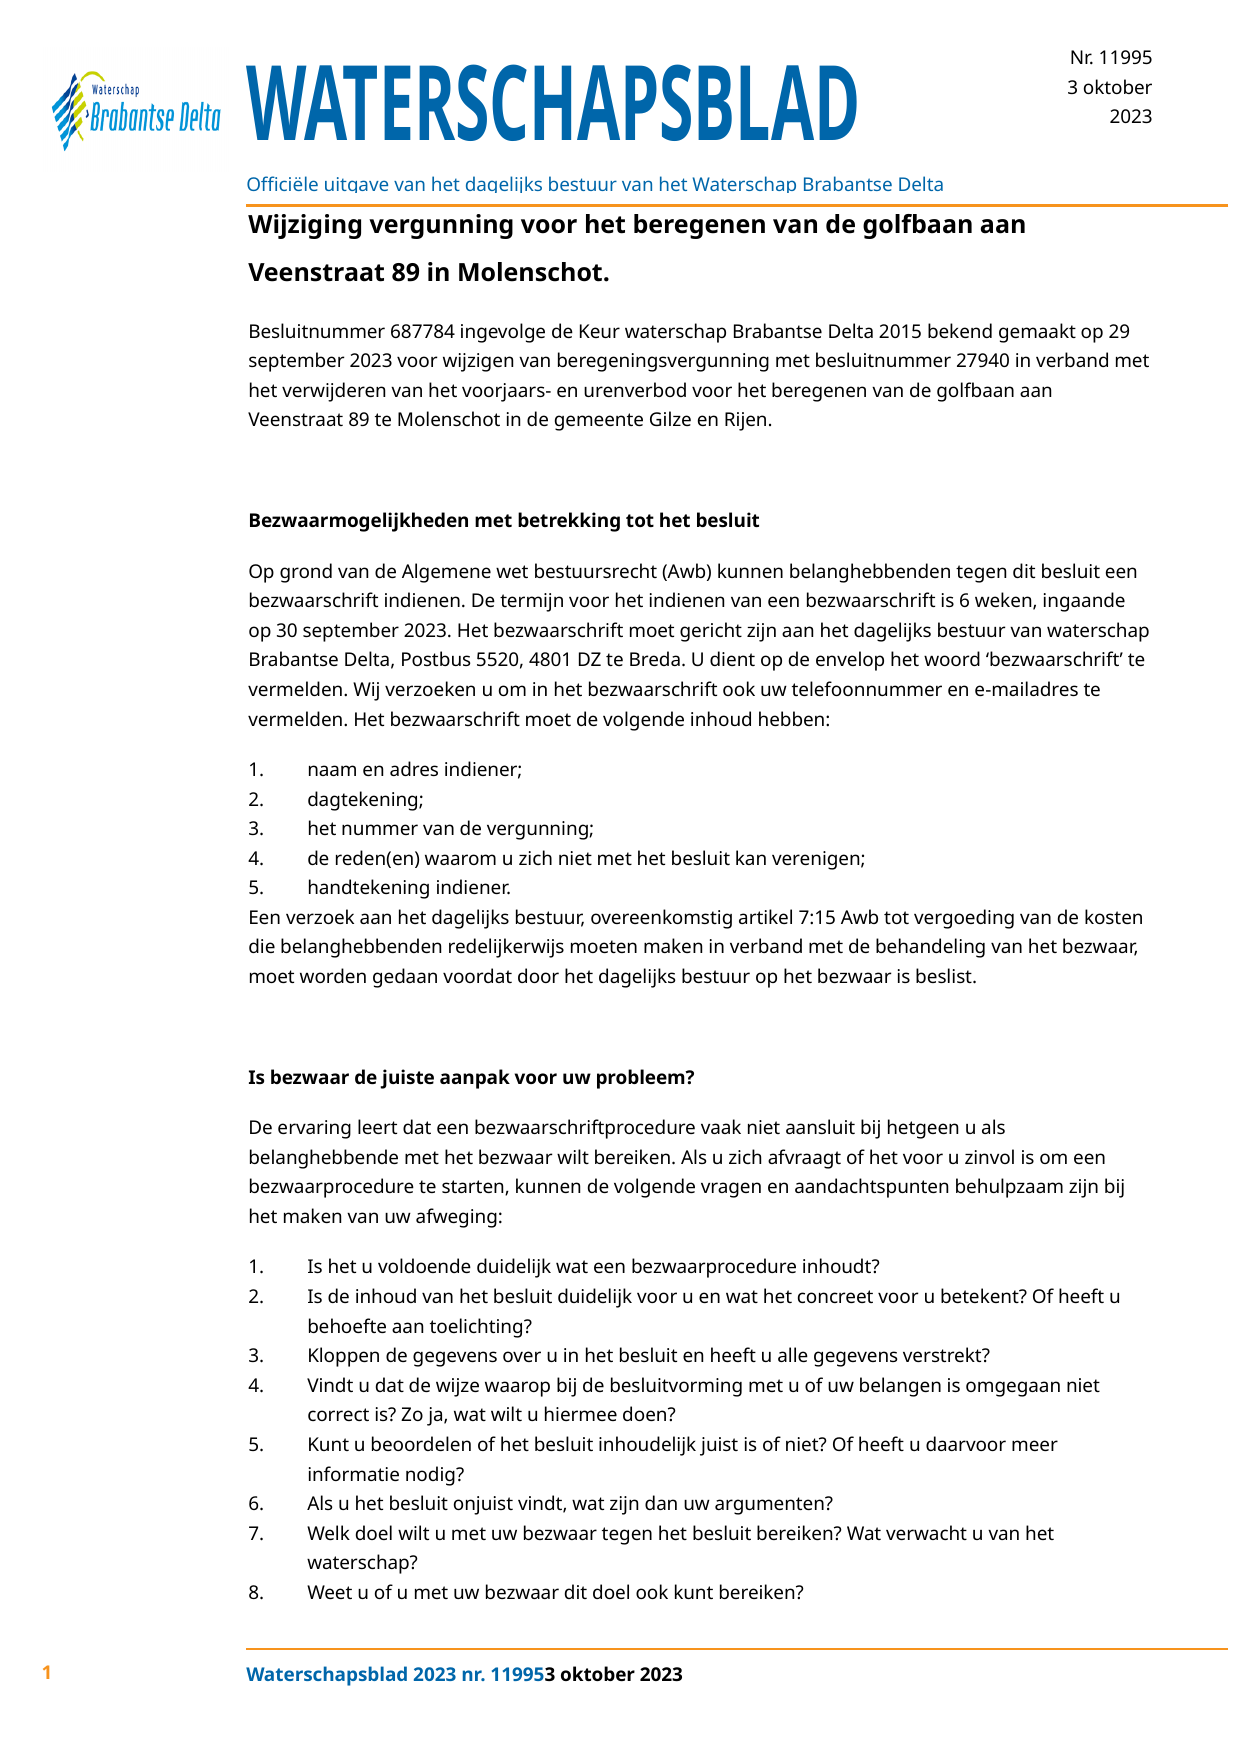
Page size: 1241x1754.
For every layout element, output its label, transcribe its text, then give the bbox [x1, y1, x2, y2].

list de reden(en) waarom u zich niet met het besluit kan verenigen; [248, 845, 1152, 871]
list dagtekening; [248, 786, 1152, 812]
list Kloppen de gegevens over u in het besluit en heeft u alle gegevens verstrekt? [248, 1342, 1152, 1368]
list Kunt u beoordelen of het besluit inhoudelijk juist is of niet? Of heeft u daarvoor meer informatie nodig? [248, 1431, 1152, 1487]
list Is het u voldoende duidelijk wat een bezwaarprocedure inhoudt? [248, 1254, 1152, 1279]
text Bezwaarmogelijkheden met betrekking tot het besluit [248, 507, 1152, 533]
text Wijziging vergunning voor het beregenen van de golfbaan aan Veenstraat 89 in Molenschot. [248, 207, 1152, 288]
list Is de inhoud van het besluit duidelijk voor u en wat het concreet voor u betekent? Of heeft u behoefte aan toelichting? [248, 1283, 1152, 1339]
list Welk doel wilt u met uw bezwaar tegen het besluit bereiken? Wat verwacht u van het waterschap? [248, 1520, 1152, 1575]
list Weet u of u met uw bezwaar dit doel ook kunt bereiken? [248, 1579, 1152, 1605]
text Besluitnummer 687784 ingevolge de Keur waterschap Brabantse Delta 2015 bekend gemaakt op 29 september 2023 voor wijzigen van beregeningsvergunning met besluitnummer 27940 in verband met het verwijderen van het voorjaars- en urenverbod voor het beregenen van de golfbaan aan Veenstraat 89 te Molenschot in de gemeente Gilze en Rijen. [248, 318, 1152, 432]
list naam en adres indiener; [248, 756, 1152, 782]
text Is bezwaar de juiste aanpak voor uw probleem? [248, 1064, 1152, 1090]
text De ervaring leert dat een bezwaarschriftprocedure vaak niet aansluit bij hetgeen u als belanghebbende met het bezwaar wilt bereiken. Als u zich afvraagt of het voor u zinvol is om een bezwaarprocedure te starten, kunnen de volgende vragen en aandachtspunten behulpzaam zijn bij het maken van uw afweging: [248, 1114, 1152, 1229]
text Een verzoek aan het dagelijks bestuur, overeenkomstig artikel 7:15 Awb tot vergoeding van de kosten die belanghebbenden redelijkerwijs moeten maken in verband met de behandeling van het bezwaar, moet worden gedaan voordat door het dagelijks bestuur op het bezwaar is beslist. [248, 904, 1152, 989]
list Vindt u dat de wijze waarop bij de besluitvorming met u of uw belangen is omgegaan niet correct is? Zo ja, wat wilt u hiermee doen? [248, 1372, 1152, 1427]
text Op grond van de Algemene wet bestuursrecht (Awb) kunnen belanghebbenden tegen dit besluit een bezwaarschrift indienen. De termijn voor het indienen van een bezwaarschrift is 6 weken, ingaande op 30 september 2023. Het bezwaarschrift moet gericht zijn aan het dagelijks bestuur van waterschap Brabantse Delta, Postbus 5520, 4801 DZ te Breda. U dient op de envelop het woord ‘bezwaarschrift’ te vermelden. Wij verzoeken u om in het bezwaarschrift ook uw telefoonnummer en e‑mailadres te vermelden. Het bezwaarschrift moet de volgende inhoud hebben: [248, 558, 1152, 732]
list het nummer van de vergunning; [248, 815, 1152, 841]
list handtekening indiener. [248, 874, 1152, 900]
picture [41, 47, 231, 172]
list Als u het besluit onjuist vindt, wat zijn dan uw argumenten? [248, 1490, 1152, 1516]
